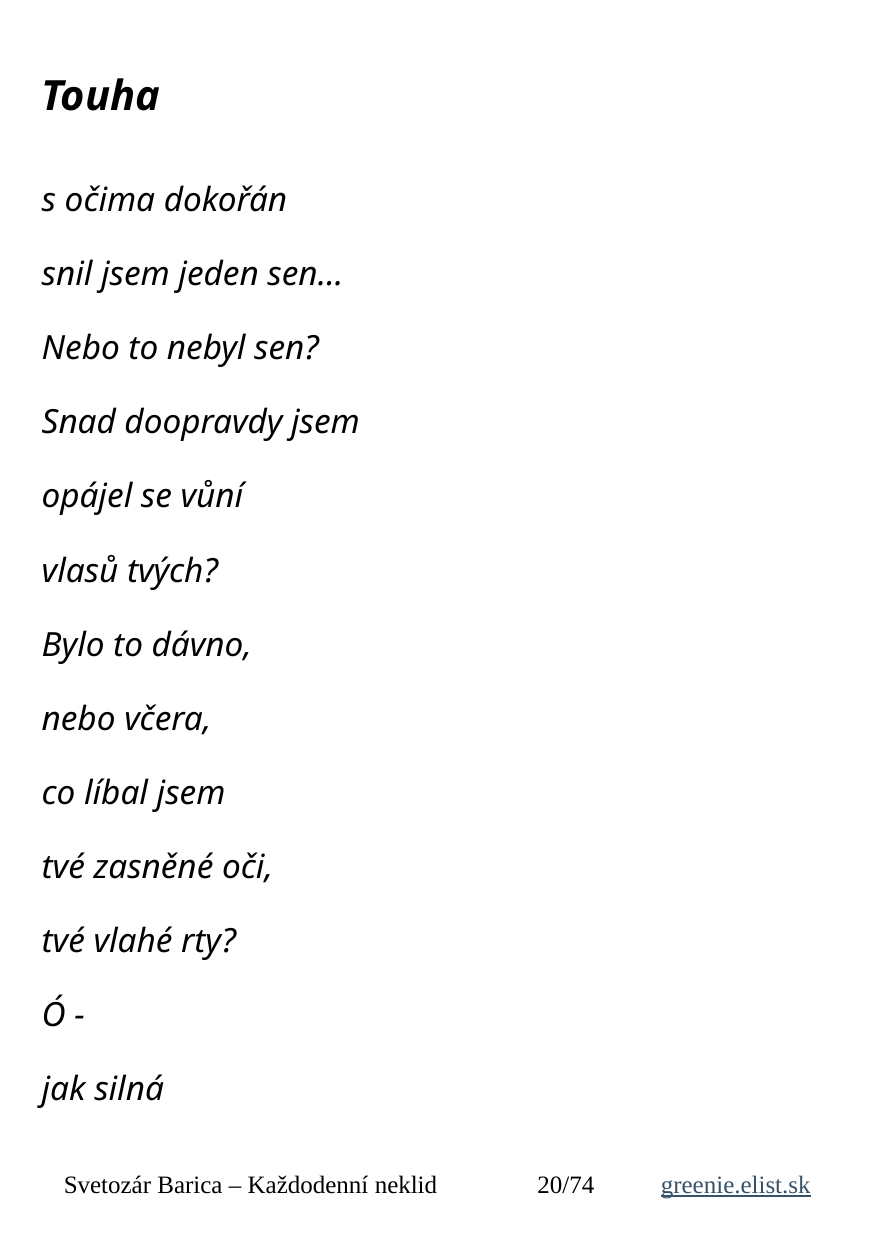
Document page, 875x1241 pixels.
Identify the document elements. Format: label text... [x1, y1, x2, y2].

text opájel se vůní [41, 472, 833, 518]
subtitle Touha [41, 66, 833, 123]
text s očima dokořán [41, 176, 833, 221]
text Ó - [41, 991, 833, 1036]
text snil jsem jeden sen... [41, 250, 833, 296]
text Nebo to nebyl sen? [41, 324, 833, 369]
text tvé vlahé rty? [41, 917, 833, 962]
text co líbal jsem [41, 768, 833, 814]
text jak silná [41, 1065, 833, 1110]
text Bylo to dávno, [41, 620, 833, 666]
text nebo včera, [41, 694, 833, 740]
text tvé zasněné oči, [41, 843, 833, 888]
text Snad doopravdy jsem [41, 398, 833, 444]
text vlasů tvých? [41, 546, 833, 592]
